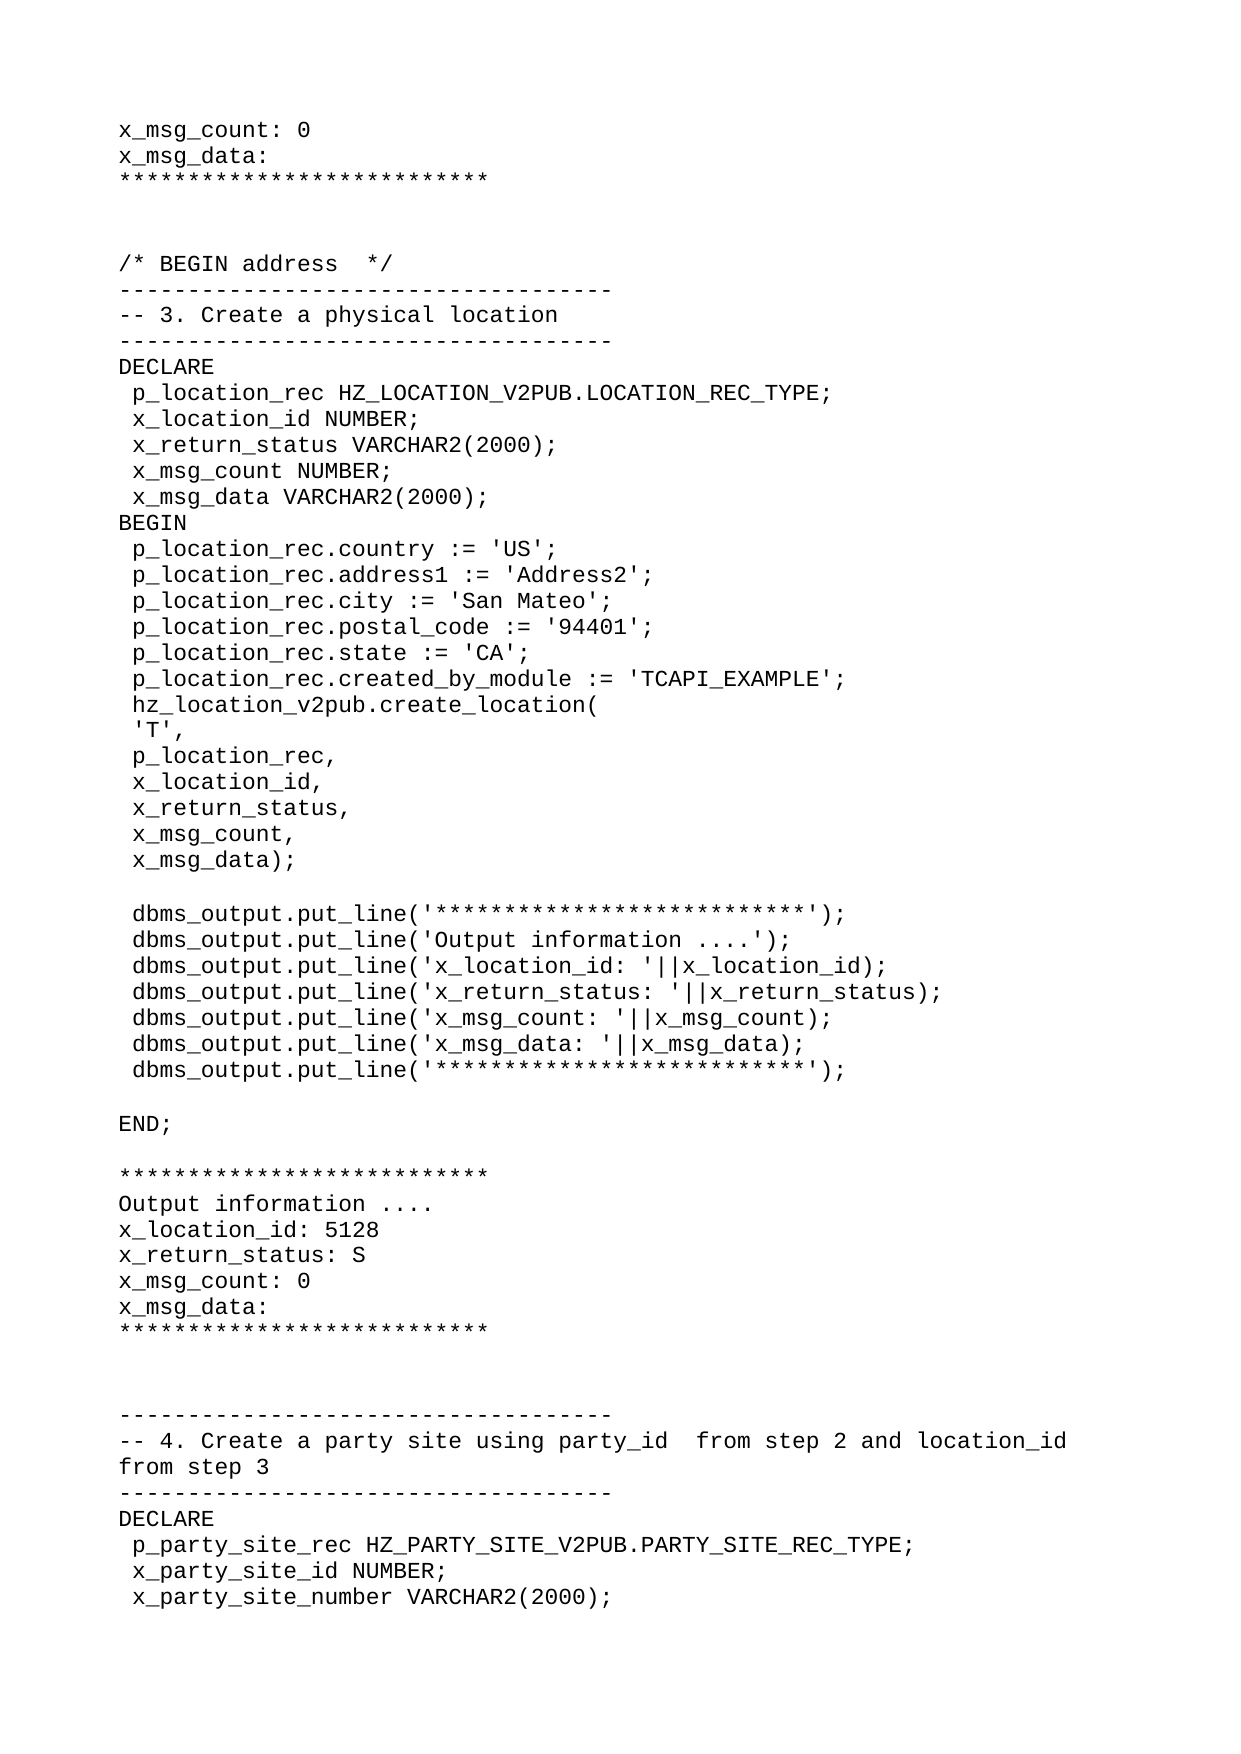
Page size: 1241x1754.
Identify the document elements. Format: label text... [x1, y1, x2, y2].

text p_location_rec.created_by_module := 'TCAPI_EXAMPLE'; [118, 667, 1122, 693]
text *************************** [118, 170, 1122, 196]
text 'T', [118, 719, 1122, 745]
text x_location_id NUMBER; [118, 408, 1122, 433]
text dbms_output.put_line('x_return_status: '||x_return_status); [118, 980, 1122, 1006]
text ------------------------------------ [118, 330, 1122, 356]
text dbms_output.put_line('***************************'); [118, 902, 1122, 928]
text x_location_id: 5128 [118, 1218, 1122, 1244]
text /* BEGIN address */ [118, 252, 1122, 278]
text p_location_rec.country := 'US'; [118, 537, 1122, 563]
text dbms_output.put_line('x_location_id: '||x_location_id); [118, 954, 1122, 980]
text x_msg_count, [118, 823, 1122, 848]
text x_msg_data: [118, 144, 1122, 170]
text *************************** [118, 1322, 1122, 1348]
text DECLARE [118, 1507, 1122, 1533]
text -- 4. Create a party site using party_id from step 2 and location_id from step 3 [118, 1429, 1122, 1481]
text dbms_output.put_line('x_msg_count: '||x_msg_count); [118, 1006, 1122, 1032]
text -- 3. Create a physical location [118, 304, 1122, 330]
text p_location_rec.postal_code := '94401'; [118, 615, 1122, 641]
text DECLARE [118, 356, 1122, 382]
text ------------------------------------ [118, 1481, 1122, 1507]
text p_location_rec HZ_LOCATION_V2PUB.LOCATION_REC_TYPE; [118, 382, 1122, 408]
text x_msg_count: 0 [118, 118, 1122, 144]
text x_party_site_id NUMBER; [118, 1559, 1122, 1585]
text x_return_status, [118, 797, 1122, 823]
text p_location_rec, [118, 745, 1122, 771]
text p_location_rec.address1 := 'Address2'; [118, 563, 1122, 589]
text dbms_output.put_line('x_msg_data: '||x_msg_data); [118, 1032, 1122, 1058]
text ------------------------------------ [118, 1404, 1122, 1429]
text x_msg_count: 0 [118, 1270, 1122, 1296]
text hz_location_v2pub.create_location( [118, 693, 1122, 719]
text ------------------------------------ [118, 278, 1122, 304]
text x_return_status: S [118, 1244, 1122, 1270]
text p_location_rec.city := 'San Mateo'; [118, 589, 1122, 615]
text dbms_output.put_line('Output information ....'); [118, 928, 1122, 954]
text x_location_id, [118, 771, 1122, 797]
text dbms_output.put_line('***************************'); [118, 1058, 1122, 1084]
text x_msg_count NUMBER; [118, 459, 1122, 485]
text p_location_rec.state := 'CA'; [118, 641, 1122, 667]
text x_msg_data VARCHAR2(2000); [118, 485, 1122, 511]
text x_party_site_number VARCHAR2(2000); [118, 1585, 1122, 1611]
text BEGIN [118, 511, 1122, 537]
text Output information .... [118, 1192, 1122, 1218]
text p_party_site_rec HZ_PARTY_SITE_V2PUB.PARTY_SITE_REC_TYPE; [118, 1533, 1122, 1559]
text x_msg_data); [118, 848, 1122, 874]
text x_msg_data: [118, 1296, 1122, 1322]
text x_return_status VARCHAR2(2000); [118, 433, 1122, 459]
text *************************** [118, 1166, 1122, 1192]
text END; [118, 1112, 1122, 1138]
